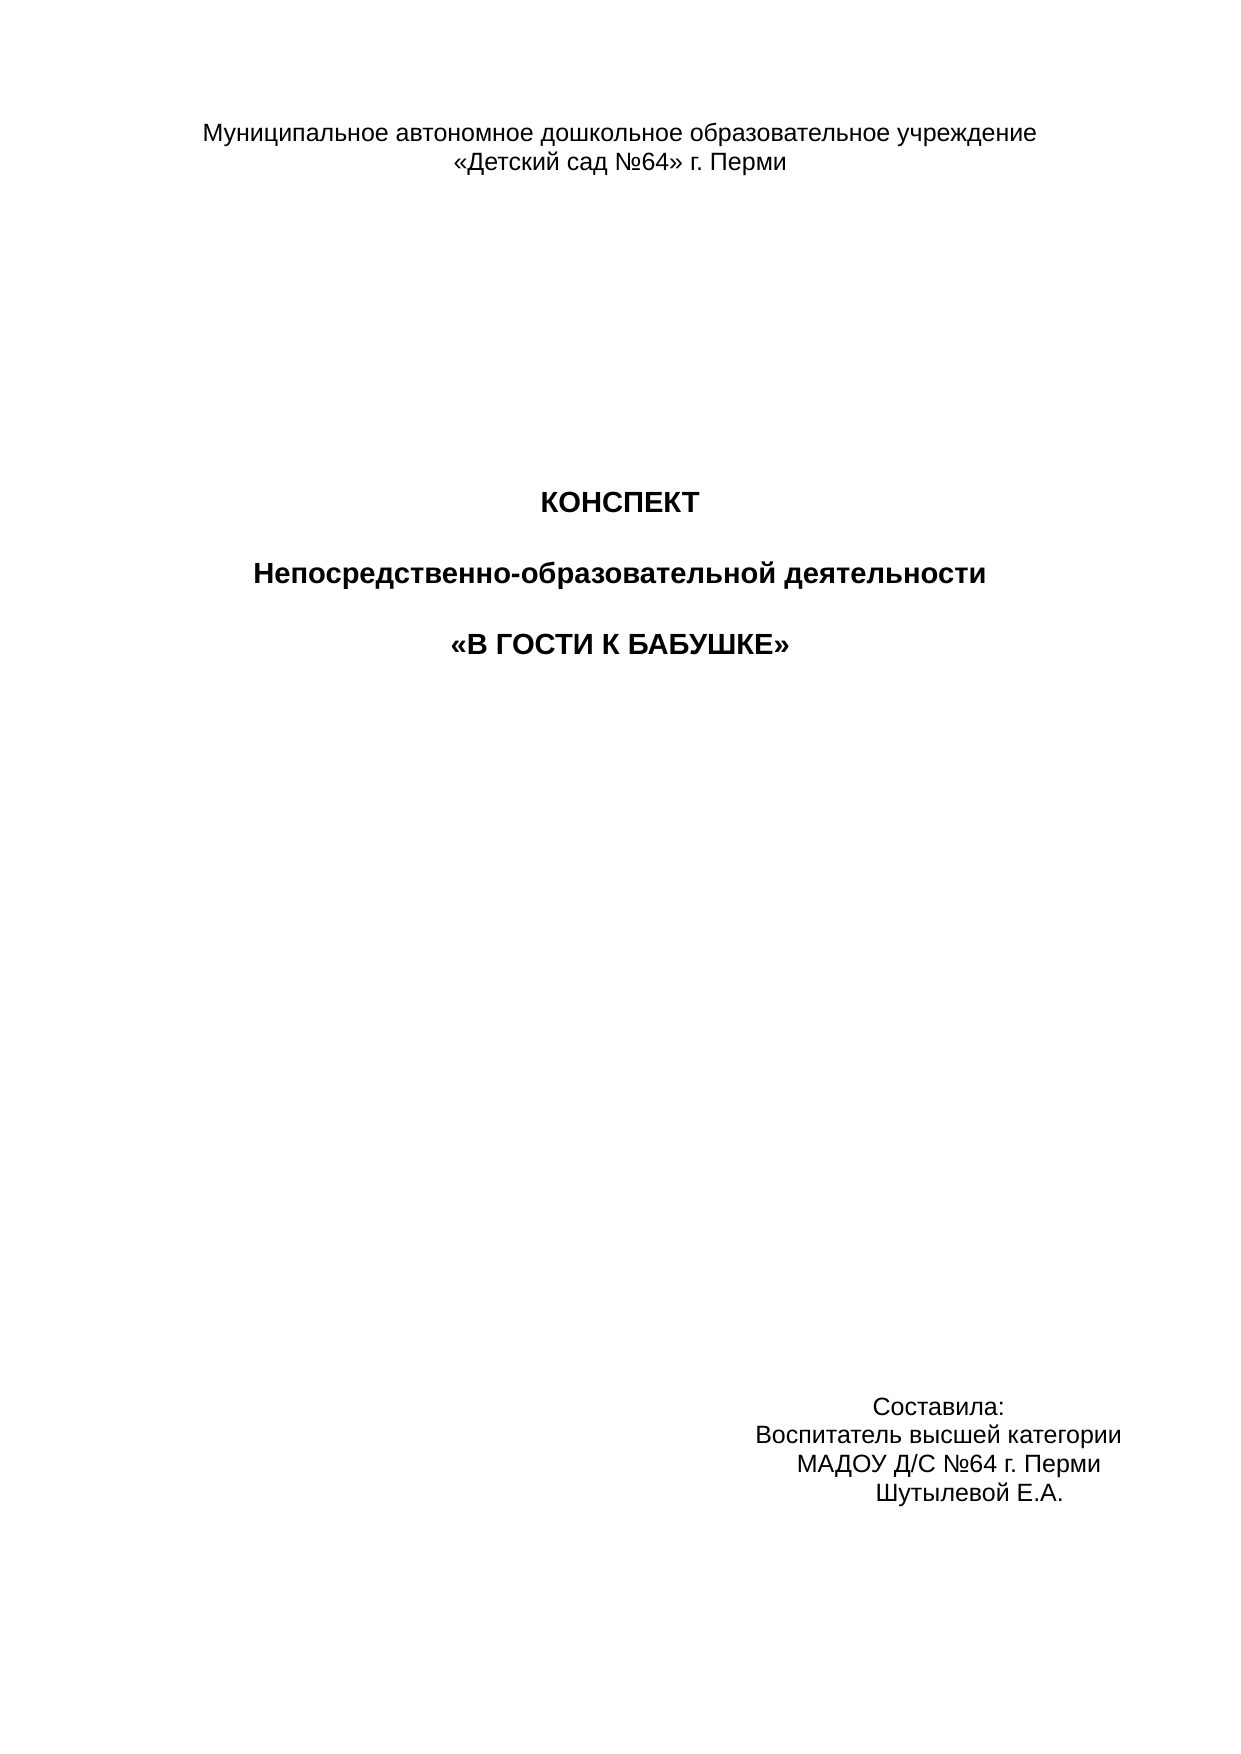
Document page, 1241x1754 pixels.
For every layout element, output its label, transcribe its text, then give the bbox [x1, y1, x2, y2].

text Составила: [118, 1392, 1122, 1420]
subtitle Непосредственно-образовательной деятельности [118, 556, 1122, 589]
subtitle «В ГОСТИ К БАБУШКЕ» [118, 627, 1122, 660]
text МАДОУ Д/С №64 г. Перми [118, 1449, 1122, 1478]
text «Детский сад №64» г. Перми [118, 147, 1122, 176]
subtitle КОНСПЕКТ [118, 485, 1122, 518]
text Муниципальное автономное дошкольное образовательное учреждение [118, 118, 1122, 147]
text Воспитатель высшей категории [118, 1420, 1122, 1449]
text Шутылевой Е.А. [118, 1478, 1122, 1507]
